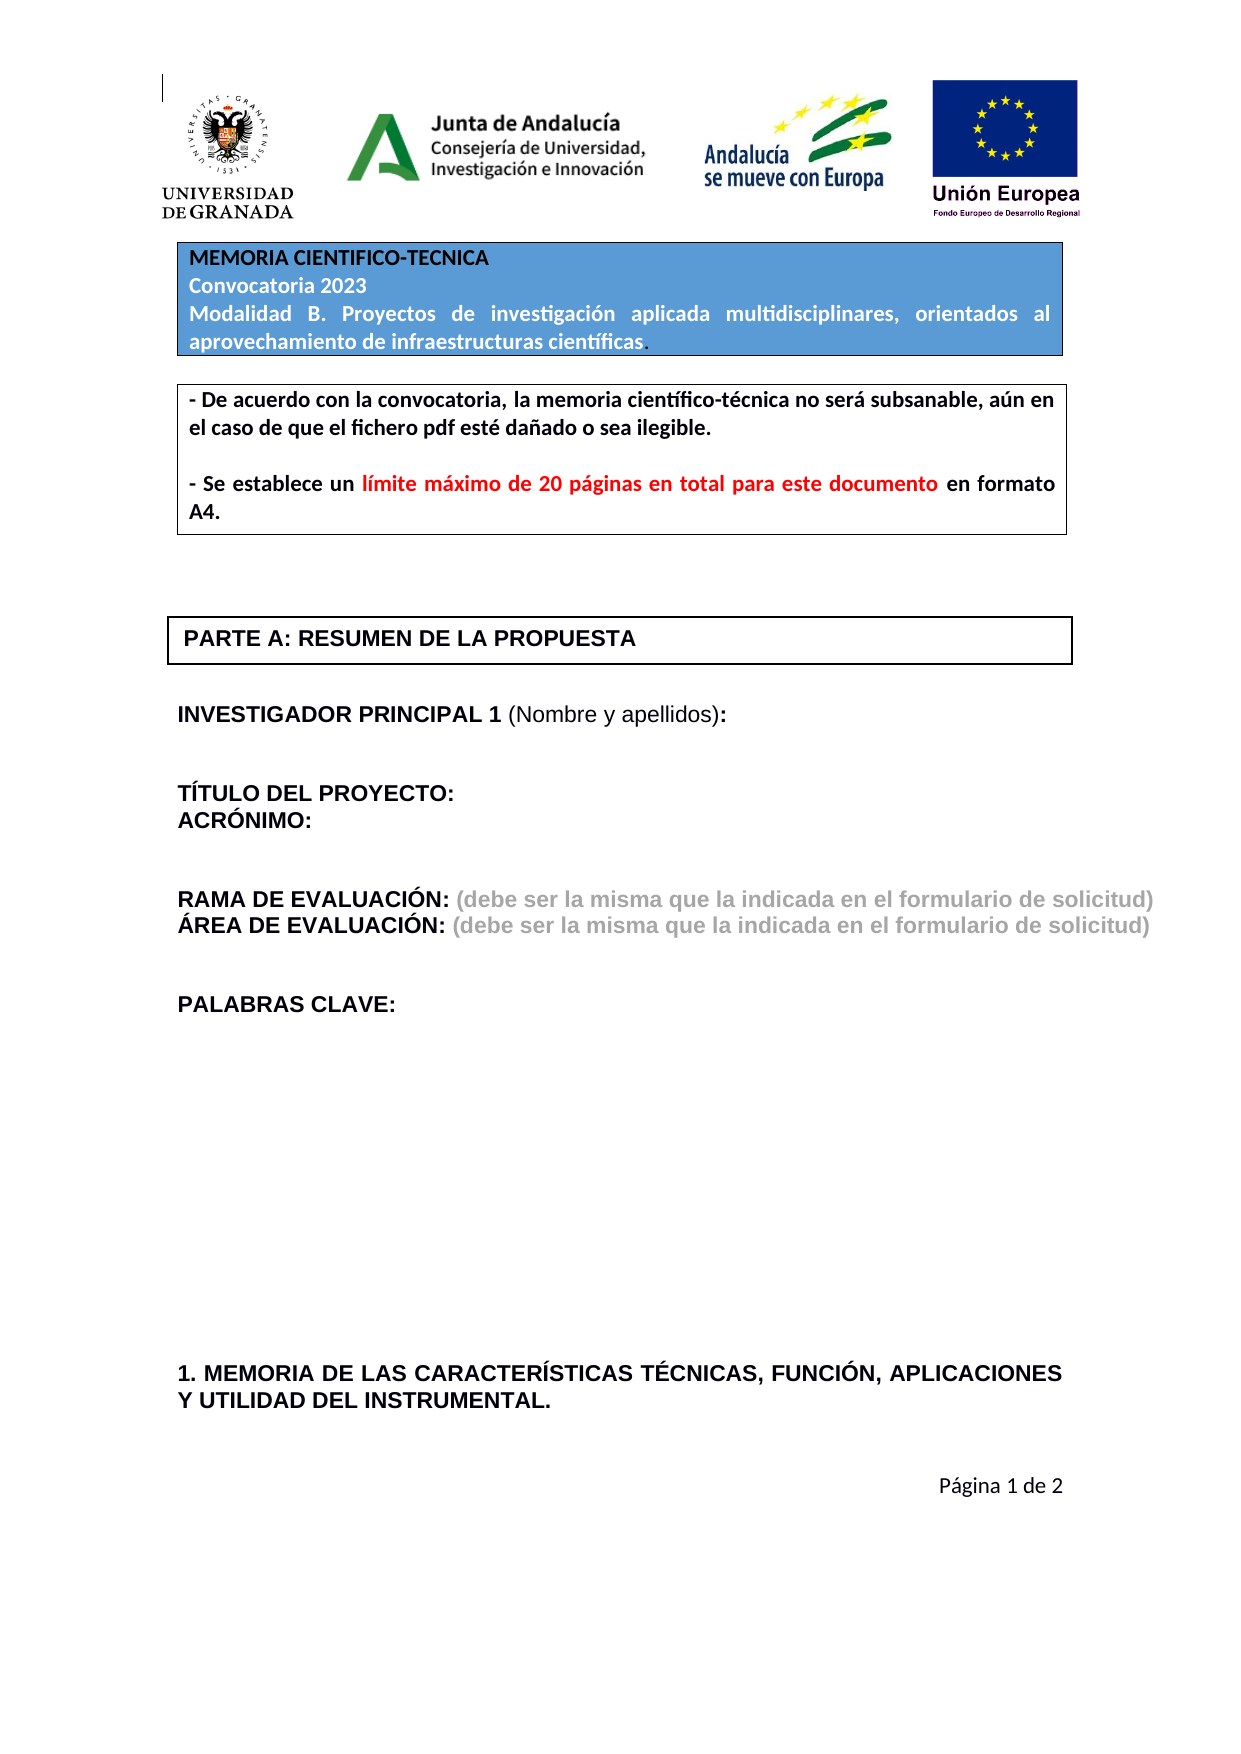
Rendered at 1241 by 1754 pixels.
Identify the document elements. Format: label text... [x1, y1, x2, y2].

table_header - De acuerdo con la convocatoria, la memoria científico-técnica no será subsanable, aún en el caso de que el fichero pdf esté dañado o sea ilegible. - Se establece un límite máximo de 20 páginas en total para este documento en formato A4. [178, 385, 1066, 534]
text ACRÓNIMO: [177, 807, 1063, 833]
picture [932, 80, 1081, 218]
text PALABRAS CLAVE: [177, 991, 1063, 1018]
text RAMA DE EVALUACIÓN: (debe ser la misma que la indicada en el formulario de solicitud) [177, 886, 1167, 912]
picture [704, 93, 893, 191]
text INVESTIGADOR PRINCIPAL 1 (Nombre y apellidos): [177, 701, 1063, 728]
text TÍTULO DEL PROYECTO: [177, 780, 1063, 807]
picture [147, 73, 306, 231]
text ÁREA DE EVALUACIÓN: (debe ser la misma que la indicada en el formulario de solicitud) [177, 912, 1167, 938]
picture [332, 104, 661, 194]
text 1. MEMORIA DE LAS CARACTERÍSTICAS TÉCNICAS, FUNCIÓN, APLICACIONES Y UTILIDAD DEL INSTRUMENTAL. [177, 1360, 1063, 1413]
table_header MEMORIA CIENTIFICO-TECNICA Convocatoria 2023 Modalidad B. Proyectos de investigación aplicada multidisciplinares, orientados al aprovechamiento de infraestructuras científicas. [178, 243, 1062, 355]
text PARTE A: RESUMEN DE LA PROPUESTA [183, 625, 1057, 651]
